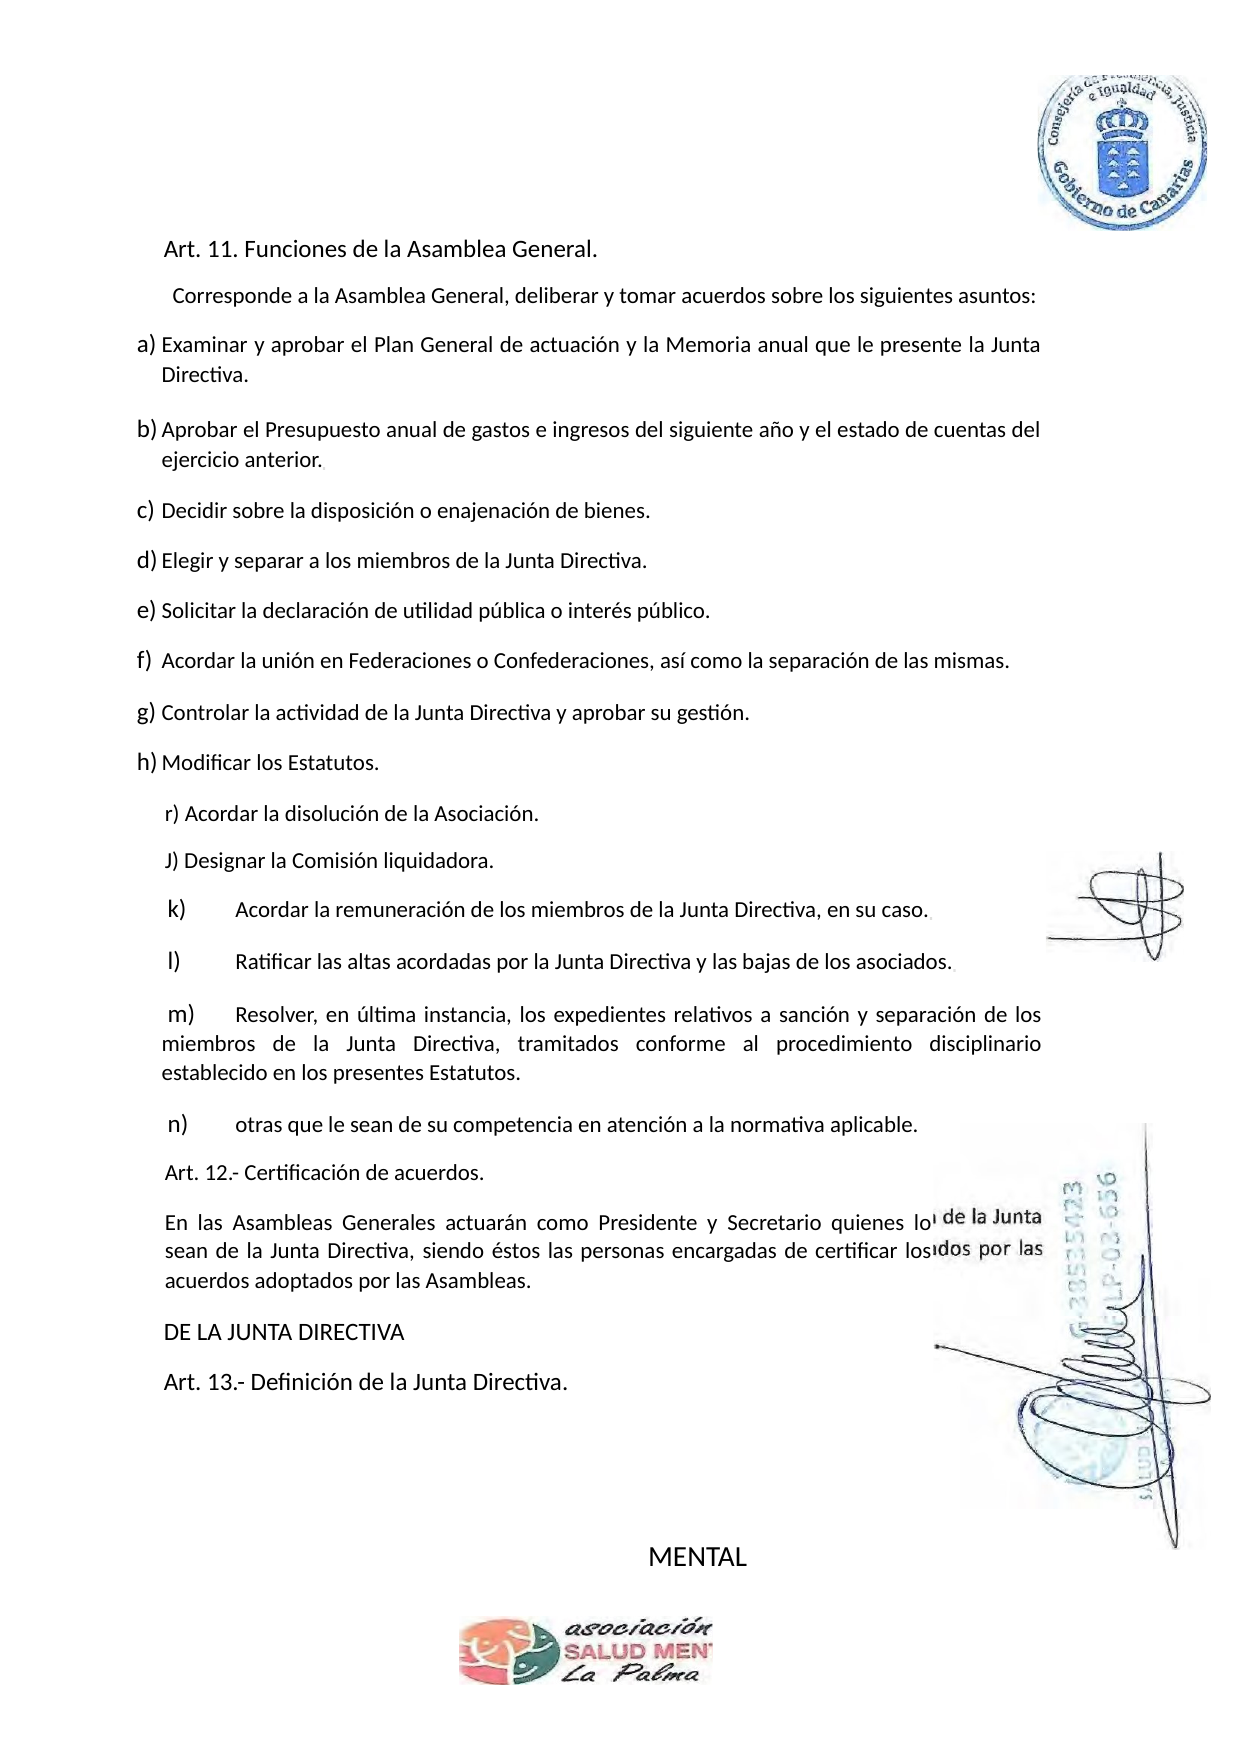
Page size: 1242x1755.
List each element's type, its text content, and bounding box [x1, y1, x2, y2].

list Controlar la actividad de la Junta Directiva y aprobar su gestión. [137, 697, 1043, 727]
text Corresponde a la Asamblea General, deliberar y tomar acuerdos sobre los siguientes asuntos: [172, 281, 1043, 309]
list Acordar la remuneración de los miembros de la Junta Directiva, en su caso. [161, 893, 1043, 923]
list otras que le sean de su competencia en atención a la normativa aplicable. [161, 1108, 1043, 1139]
text DE LA JUNTA DIRECTIVA [163, 1316, 933, 1346]
text Art. 11. Funciones de la Asamblea General. [163, 233, 1043, 263]
text J) Designar la Comisión liquidadora. [164, 846, 1043, 874]
text r) Acordar la disolución de la Asociación. [164, 799, 1043, 827]
list Acordar la unión en Federaciones o Confederaciones, así como la separación de las mismas. [137, 644, 1043, 674]
list Ratificar las altas acordadas por la Junta Directiva y las bajas de los asociados. [161, 945, 1043, 976]
list Resolver, en última instancia, los expedientes relativos a sanción y separación de los miembros de la Junta Directiva, tramitados conforme al procedimiento disciplinario establecido en los presentes Estatutos. [161, 998, 1043, 1086]
list Elegir y separar a los miembros de la Junta Directiva. [137, 544, 1043, 575]
list Examinar y aprobar el Plan General de actuación y la Memoria anual que le presente la Junta Directiva. [137, 328, 1043, 388]
list Modificar los Estatutos. [137, 746, 1043, 777]
text Art. 12.- Certificación de acuerdos. [164, 1158, 933, 1186]
text Art. 13.- Definición de la Junta Directiva. [163, 1366, 933, 1396]
text En las Asambleas Generales actuarán como Presidente y Secretario quienes lo sean de la Junta Directiva, siendo éstos las personas encargadas de certificar los acuerdos adoptados por las Asambleas. [164, 1208, 933, 1294]
list Decidir sobre la disposición o enajenación de bienes. [137, 495, 1043, 525]
list Aprobar el Presupuesto anual de gastos e ingresos del siguiente año y el estado de cuentas del ejercicio anterior. [137, 413, 1043, 473]
list Solicitar la declaración de utilidad pública o interés público. [137, 594, 1043, 625]
